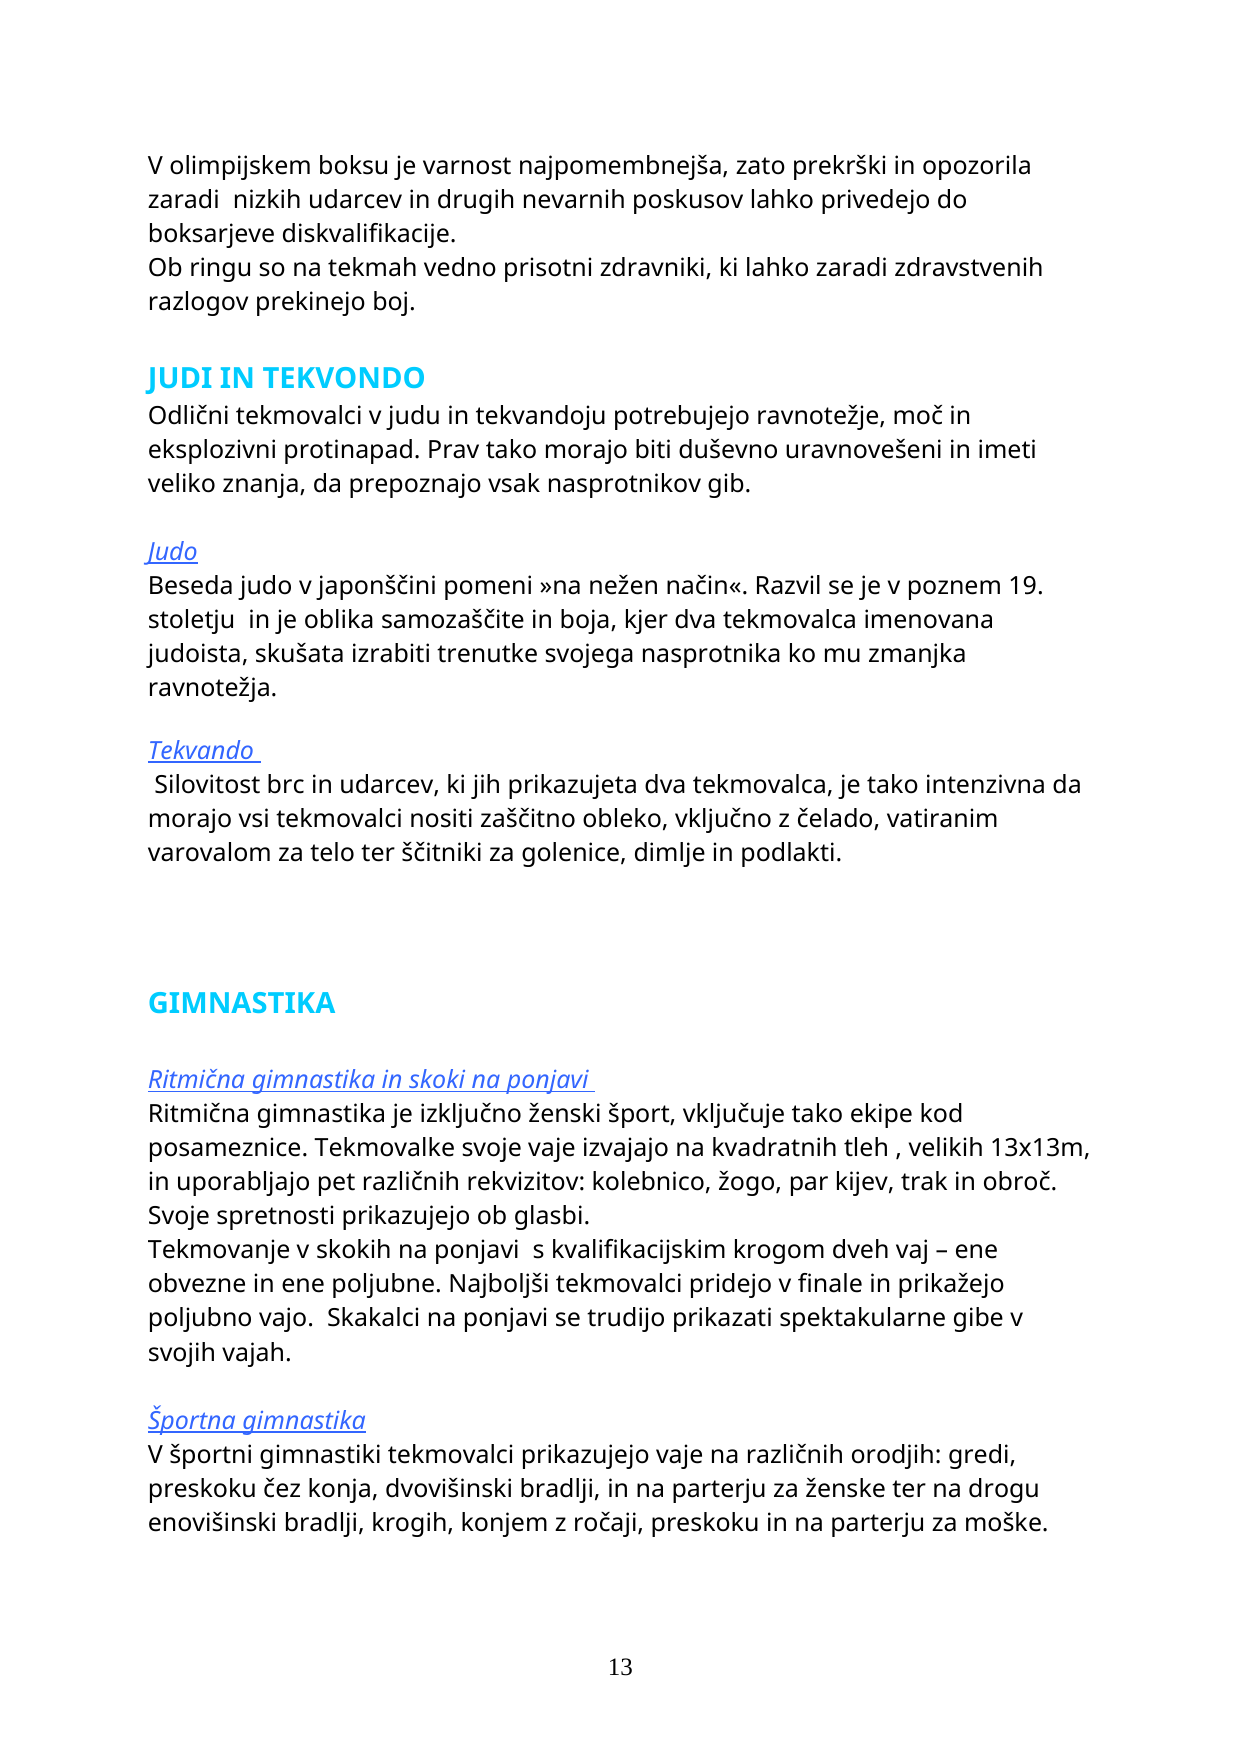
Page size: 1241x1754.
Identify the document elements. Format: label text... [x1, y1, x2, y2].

text Tekmovanje v skokih na ponjavi s kvalifikacijskim krogom dveh vaj – ene obvezne in ene poljubne. Najboljši tekmovalci pridejo v finale in prikažejo poljubno vajo. Skakalci na ponjavi se trudijo prikazati spektakularne gibe v svojih vajah. [148, 1232, 1093, 1368]
text Ritmična gimnastika in skoki na ponjavi [148, 1062, 1093, 1096]
text V olimpijskem boksu je varnost najpomembnejša, zato prekrški in opozorila zaradi nizkih udarcev in drugih nevarnih poskusov lahko privedejo do boksarjeve diskvalifikacije. [148, 148, 1093, 250]
text V športni gimnastiki tekmovalci prikazujejo vaje na različnih orodjih: gredi, preskoku čez konja, dvovišinski bradlji, in na parterju za ženske ter na drogu enovišinski bradlji, krogih, konjem z ročaji, preskoku in na parterju za moške. [148, 1436, 1093, 1538]
text Beseda judo v japonščini pomeni »na nežen način«. Razvil se je v poznem 19. stoletju in je oblika samozaščite in boja, kjer dva tekmovalca imenovana judoista, skušata izrabiti trenutke svojega nasprotnika ko mu zmanjka ravnotežja. [148, 568, 1093, 704]
text JUDI IN TEKVONDO [148, 358, 1093, 397]
text Silovitost brc in udarcev, ki jih prikazujeta dva tekmovalca, je tako intenzivna da morajo vsi tekmovalci nositi zaščitno obleko, vključno z čelado, vatiranim varovalom za telo ter ščitniki za golenice, dimlje in podlakti. [148, 767, 1093, 869]
text Tekvando [148, 733, 1093, 767]
text Športna gimnastika [148, 1402, 1093, 1436]
text Odlični tekmovalci v judu in tekvandoju potrebujejo ravnotežje, moč in eksplozivni protinapad. Prav tako morajo biti duševno uravnovešeni in imeti veliko znanja, da prepoznajo vsak nasprotnikov gib. [148, 397, 1093, 499]
text Judo [148, 533, 1093, 568]
text GIMNASTIKA [148, 982, 1093, 1022]
text Ritmična gimnastika je izključno ženski šport, vključuje tako ekipe kod posameznice. Tekmovalke svoje vaje izvajajo na kvadratnih tleh , velikih 13x13m, in uporabljajo pet različnih rekvizitov: kolebnico, žogo, par kijev, trak in obroč. Svoje spretnosti prikazujejo ob glasbi. [148, 1096, 1093, 1232]
text Ob ringu so na tekmah vedno prisotni zdravniki, ki lahko zaradi zdravstvenih razlogov prekinejo boj. [148, 250, 1093, 318]
